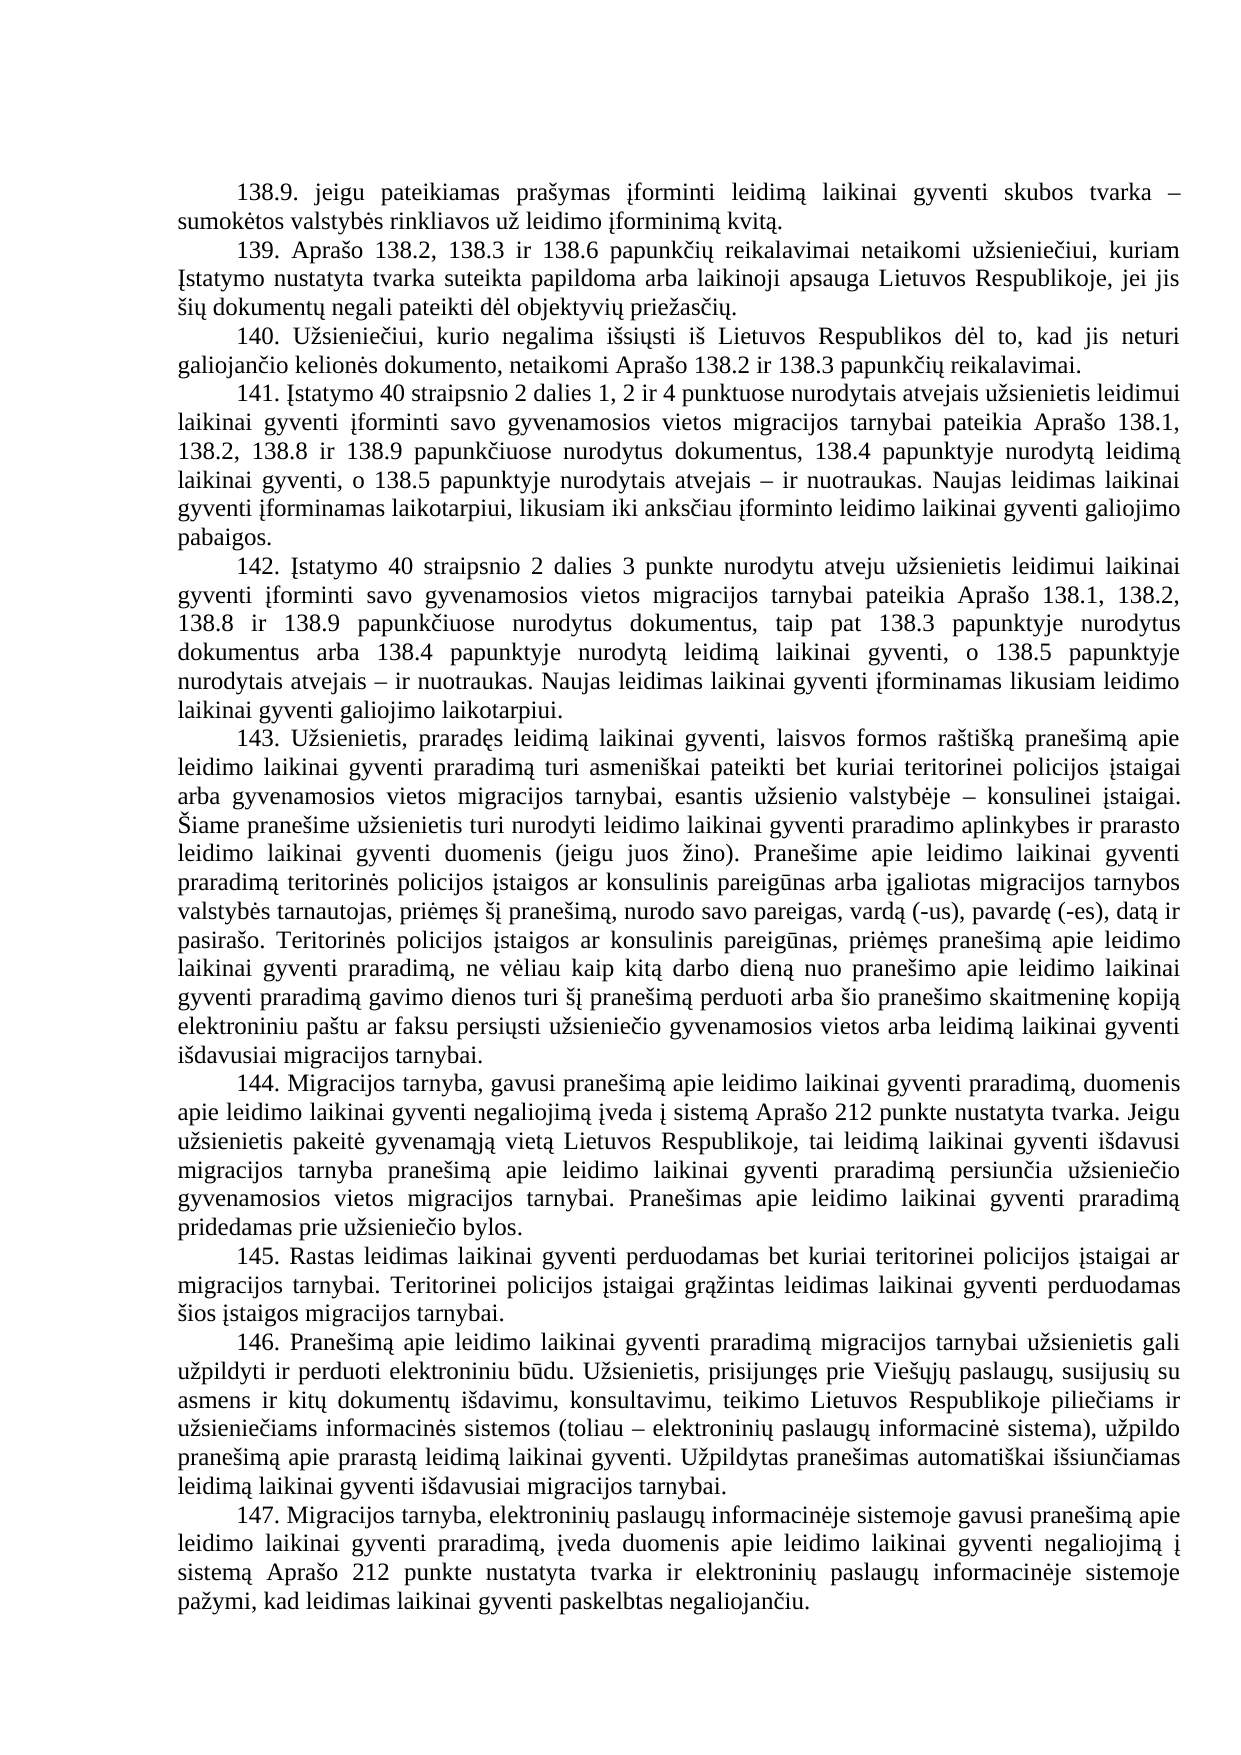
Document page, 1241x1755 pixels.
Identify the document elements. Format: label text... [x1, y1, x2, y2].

text 146. Pranešimą apie leidimo laikinai gyventi praradimą migracijos tarnybai užsienietis gali užpildyti ir perduoti elektroniniu būdu. Užsienietis, prisijungęs prie Viešųjų paslaugų, susijusių su asmens ir kitų dokumentų išdavimu, konsultavimu, teikimo Lietuvos Respublikoje piliečiams ir užsieniečiams informacinės sistemos (toliau – elektroninių paslaugų informacinė sistema), užpildo pranešimą apie prarastą leidimą laikinai gyventi. Užpildytas pranešimas automatiškai išsiunčiamas leidimą laikinai gyventi išdavusiai migracijos tarnybai. [177, 1327, 1181, 1500]
text 138.9. jeigu pateikiamas prašymas įforminti leidimą laikinai gyventi skubos tvarka – sumokėtos valstybės rinkliavos už leidimo įforminimą kvitą. [177, 177, 1181, 235]
text 140. Užsieniečiui, kurio negalima išsiųsti iš Lietuvos Respublikos dėl to, kad jis neturi galiojančio kelionės dokumento, netaikomi Aprašo 138.2 ir 138.3 papunkčių reikalavimai. [177, 321, 1181, 378]
text 141. Įstatymo 40 straipsnio 2 dalies 1, 2 ir 4 punktuose nurodytais atvejais užsienietis leidimui laikinai gyventi įforminti savo gyvenamosios vietos migracijos tarnybai pateikia Aprašo 138.1, 138.2, 138.8 ir 138.9 papunkčiuose nurodytus dokumentus, 138.4 papunktyje nurodytą leidimą laikinai gyventi, o 138.5 papunktyje nurodytais atvejais – ir nuotraukas. Naujas leidimas laikinai gyventi įforminamas laikotarpiui, likusiam iki anksčiau įforminto leidimo laikinai gyventi galiojimo pabaigos. [177, 378, 1181, 551]
text 142. Įstatymo 40 straipsnio 2 dalies 3 punkte nurodytu atveju užsienietis leidimui laikinai gyventi įforminti savo gyvenamosios vietos migracijos tarnybai pateikia Aprašo 138.1, 138.2, 138.8 ir 138.9 papunkčiuose nurodytus dokumentus, taip pat 138.3 papunktyje nurodytus dokumentus arba 138.4 papunktyje nurodytą leidimą laikinai gyventi, o 138.5 papunktyje nurodytais atvejais – ir nuotraukas. Naujas leidimas laikinai gyventi įforminamas likusiam leidimo laikinai gyventi galiojimo laikotarpiui. [177, 551, 1181, 723]
text 145. Rastas leidimas laikinai gyventi perduodamas bet kuriai teritorinei policijos įstaigai ar migracijos tarnybai. Teritorinei policijos įstaigai grąžintas leidimas laikinai gyventi perduodamas šios įstaigos migracijos tarnybai. [177, 1241, 1181, 1327]
text 147. Migracijos tarnyba, elektroninių paslaugų informacinėje sistemoje gavusi pranešimą apie leidimo laikinai gyventi praradimą, įveda duomenis apie leidimo laikinai gyventi negaliojimą į sistemą Aprašo 212 punkte nustatyta tvarka ir elektroninių paslaugų informacinėje sistemoje pažymi, kad leidimas laikinai gyventi paskelbtas negaliojančiu. [177, 1500, 1181, 1615]
text 144. Migracijos tarnyba, gavusi pranešimą apie leidimo laikinai gyventi praradimą, duomenis apie leidimo laikinai gyventi negaliojimą įveda į sistemą Aprašo 212 punkte nustatyta tvarka. Jeigu užsienietis pakeitė gyvenamąją vietą Lietuvos Respublikoje, tai leidimą laikinai gyventi išdavusi migracijos tarnyba pranešimą apie leidimo laikinai gyventi praradimą persiunčia užsieniečio gyvenamosios vietos migracijos tarnybai. Pranešimas apie leidimo laikinai gyventi praradimą pridedamas prie užsieniečio bylos. [177, 1068, 1181, 1241]
text 139. Aprašo 138.2, 138.3 ir 138.6 papunkčių reikalavimai netaikomi užsieniečiui, kuriam Įstatymo nustatyta tvarka suteikta papildoma arba laikinoji apsauga Lietuvos Respublikoje, jei jis šių dokumentų negali pateikti dėl objektyvių priežasčių. [177, 235, 1181, 321]
text 143. Užsienietis, praradęs leidimą laikinai gyventi, laisvos formos raštišką pranešimą apie leidimo laikinai gyventi praradimą turi asmeniškai pateikti bet kuriai teritorinei policijos įstaigai arba gyvenamosios vietos migracijos tarnybai, esantis užsienio valstybėje – konsulinei įstaigai. Šiame pranešime užsienietis turi nurodyti leidimo laikinai gyventi praradimo aplinkybes ir prarasto leidimo laikinai gyventi duomenis (jeigu juos žino). Pranešime apie leidimo laikinai gyventi praradimą teritorinės policijos įstaigos ar konsulinis pareigūnas arba įgaliotas migracijos tarnybos valstybės tarnautojas, priėmęs šį pranešimą, nurodo savo pareigas, vardą (-us), pavardę (-es), datą ir pasirašo. Teritorinės policijos įstaigos ar konsulinis pareigūnas, priėmęs pranešimą apie leidimo laikinai gyventi praradimą, ne vėliau kaip kitą darbo dieną nuo pranešimo apie leidimo laikinai gyventi praradimą gavimo dienos turi šį pranešimą perduoti arba šio pranešimo skaitmeninę kopiją elektroniniu paštu ar faksu persiųsti užsieniečio gyvenamosios vietos arba leidimą laikinai gyventi išdavusiai migracijos tarnybai. [177, 723, 1181, 1068]
